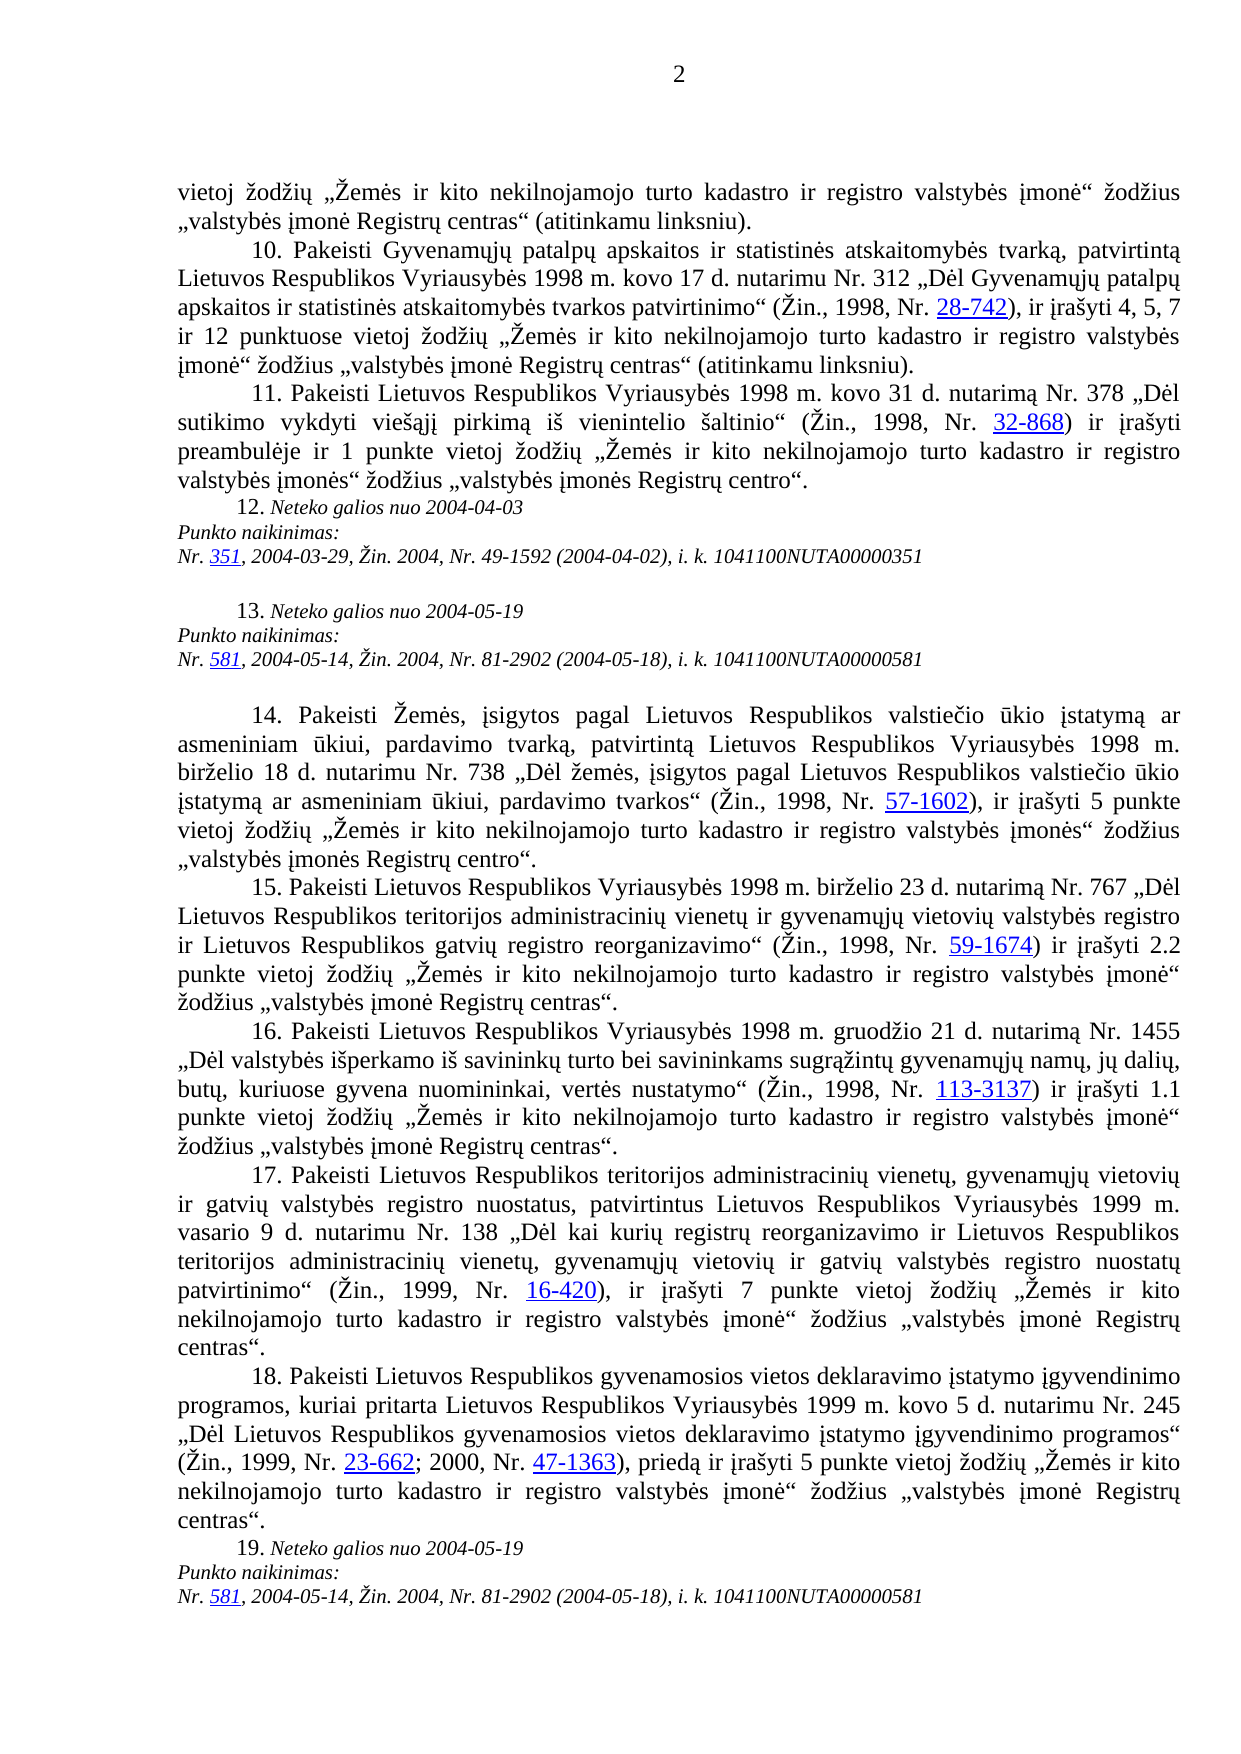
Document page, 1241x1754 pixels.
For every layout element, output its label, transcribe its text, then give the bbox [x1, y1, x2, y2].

text 10. Pakeisti Gyvenamųjų patalpų apskaitos ir statistinės atskaitomybės tvarką, patvirtintą Lietuvos Respublikos Vyriausybės 1998 m. kovo 17 d. nutarimu Nr. 312 „Dėl Gyvenamųjų patalpų apskaitos ir statistinės atskaitomybės tvarkos patvirtinimo“ (Žin., 1998, Nr. 28-742), ir įrašyti 4, 5, 7 ir 12 punktuose vietoj žodžių „Žemės ir kito nekilnojamojo turto kadastro ir registro valstybės įmonė“ žodžius „valstybės įmonė Registrų centras“ (atitinkamu linksniu). [177, 235, 1181, 378]
text 18. Pakeisti Lietuvos Respublikos gyvenamosios vietos deklaravimo įstatymo įgyvendinimo programos, kuriai pritarta Lietuvos Respublikos Vyriausybės 1999 m. kovo 5 d. nutarimu Nr. 245 „Dėl Lietuvos Respublikos gyvenamosios vietos deklaravimo įstatymo įgyvendinimo programos“ (Žin., 1999, Nr. 23-662; 2000, Nr. 47-1363), priedą ir įrašyti 5 punkte vietoj žodžių „Žemės ir kito nekilnojamojo turto kadastro ir registro valstybės įmonė“ žodžius „valstybės įmonė Registrų centras“. [177, 1361, 1181, 1534]
text 15. Pakeisti Lietuvos Respublikos Vyriausybės 1998 m. birželio 23 d. nutarimą Nr. 767 „Dėl Lietuvos Respublikos teritorijos administracinių vienetų ir gyvenamųjų vietovių valstybės registro ir Lietuvos Respublikos gatvių registro reorganizavimo“ (Žin., 1998, Nr. 59-1674) ir įrašyti 2.2 punkte vietoj žodžių „Žemės ir kito nekilnojamojo turto kadastro ir registro valstybės įmonė“ žodžius „valstybės įmonė Registrų centras“. [177, 872, 1181, 1016]
text 16. Pakeisti Lietuvos Respublikos Vyriausybės 1998 m. gruodžio 21 d. nutarimą Nr. 1455 „Dėl valstybės išperkamo iš savininkų turto bei savininkams sugrąžintų gyvenamųjų namų, jų dalių, butų, kuriuose gyvena nuomininkai, vertės nustatymo“ (Žin., 1998, Nr. 113-3137) ir įrašyti 1.1 punkte vietoj žodžių „Žemės ir kito nekilnojamojo turto kadastro ir registro valstybės įmonė“ žodžius „valstybės įmonė Registrų centras“. [177, 1016, 1181, 1160]
text 12. Neteko galios nuo 2004-04-03 [177, 493, 1181, 520]
text Punkto naikinimas: [177, 623, 1181, 647]
text vietoj žodžių „Žemės ir kito nekilnojamojo turto kadastro ir registro valstybės įmonė“ žodžius „valstybės įmonė Registrų centras“ (atitinkamu linksniu). [177, 177, 1181, 235]
text 14. Pakeisti Žemės, įsigytos pagal Lietuvos Respublikos valstiečio ūkio įstatymą ar asmeniniam ūkiui, pardavimo tvarką, patvirtintą Lietuvos Respublikos Vyriausybės 1998 m. birželio 18 d. nutarimu Nr. 738 „Dėl žemės, įsigytos pagal Lietuvos Respublikos valstiečio ūkio įstatymą ar asmeniniam ūkiui, pardavimo tvarkos“ (Žin., 1998, Nr. 57-1602), ir įrašyti 5 punkte vietoj žodžių „Žemės ir kito nekilnojamojo turto kadastro ir registro valstybės įmonės“ žodžius „valstybės įmonės Registrų centro“. [177, 700, 1181, 872]
text Nr. 581, 2004-05-14, Žin. 2004, Nr. 81-2902 (2004-05-18), i. k. 1041100NUTA00000581 [177, 1584, 1181, 1608]
text Punkto naikinimas: [177, 1560, 1181, 1584]
text 17. Pakeisti Lietuvos Respublikos teritorijos administracinių vienetų, gyvenamųjų vietovių ir gatvių valstybės registro nuostatus, patvirtintus Lietuvos Respublikos Vyriausybės 1999 m. vasario 9 d. nutarimu Nr. 138 „Dėl kai kurių registrų reorganizavimo ir Lietuvos Respublikos teritorijos administracinių vienetų, gyvenamųjų vietovių ir gatvių valstybės registro nuostatų patvirtinimo“ (Žin., 1999, Nr. 16-420), ir įrašyti 7 punkte vietoj žodžių „Žemės ir kito nekilnojamojo turto kadastro ir registro valstybės įmonė“ žodžius „valstybės įmonė Registrų centras“. [177, 1160, 1181, 1361]
text 11. Pakeisti Lietuvos Respublikos Vyriausybės 1998 m. kovo 31 d. nutarimą Nr. 378 „Dėl sutikimo vykdyti viešąjį pirkimą iš vienintelio šaltinio“ (Žin., 1998, Nr. 32-868) ir įrašyti preambulėje ir 1 punkte vietoj žodžių „Žemės ir kito nekilnojamojo turto kadastro ir registro valstybės įmonės“ žodžius „valstybės įmonės Registrų centro“. [177, 378, 1181, 493]
text Nr. 351, 2004-03-29, Žin. 2004, Nr. 49-1592 (2004-04-02), i. k. 1041100NUTA00000351 [177, 544, 1181, 568]
text Punkto naikinimas: [177, 520, 1181, 544]
text Nr. 581, 2004-05-14, Žin. 2004, Nr. 81-2902 (2004-05-18), i. k. 1041100NUTA00000581 [177, 647, 1181, 671]
text 13. Neteko galios nuo 2004-05-19 [177, 597, 1181, 623]
text 19. Neteko galios nuo 2004-05-19 [177, 1534, 1181, 1560]
